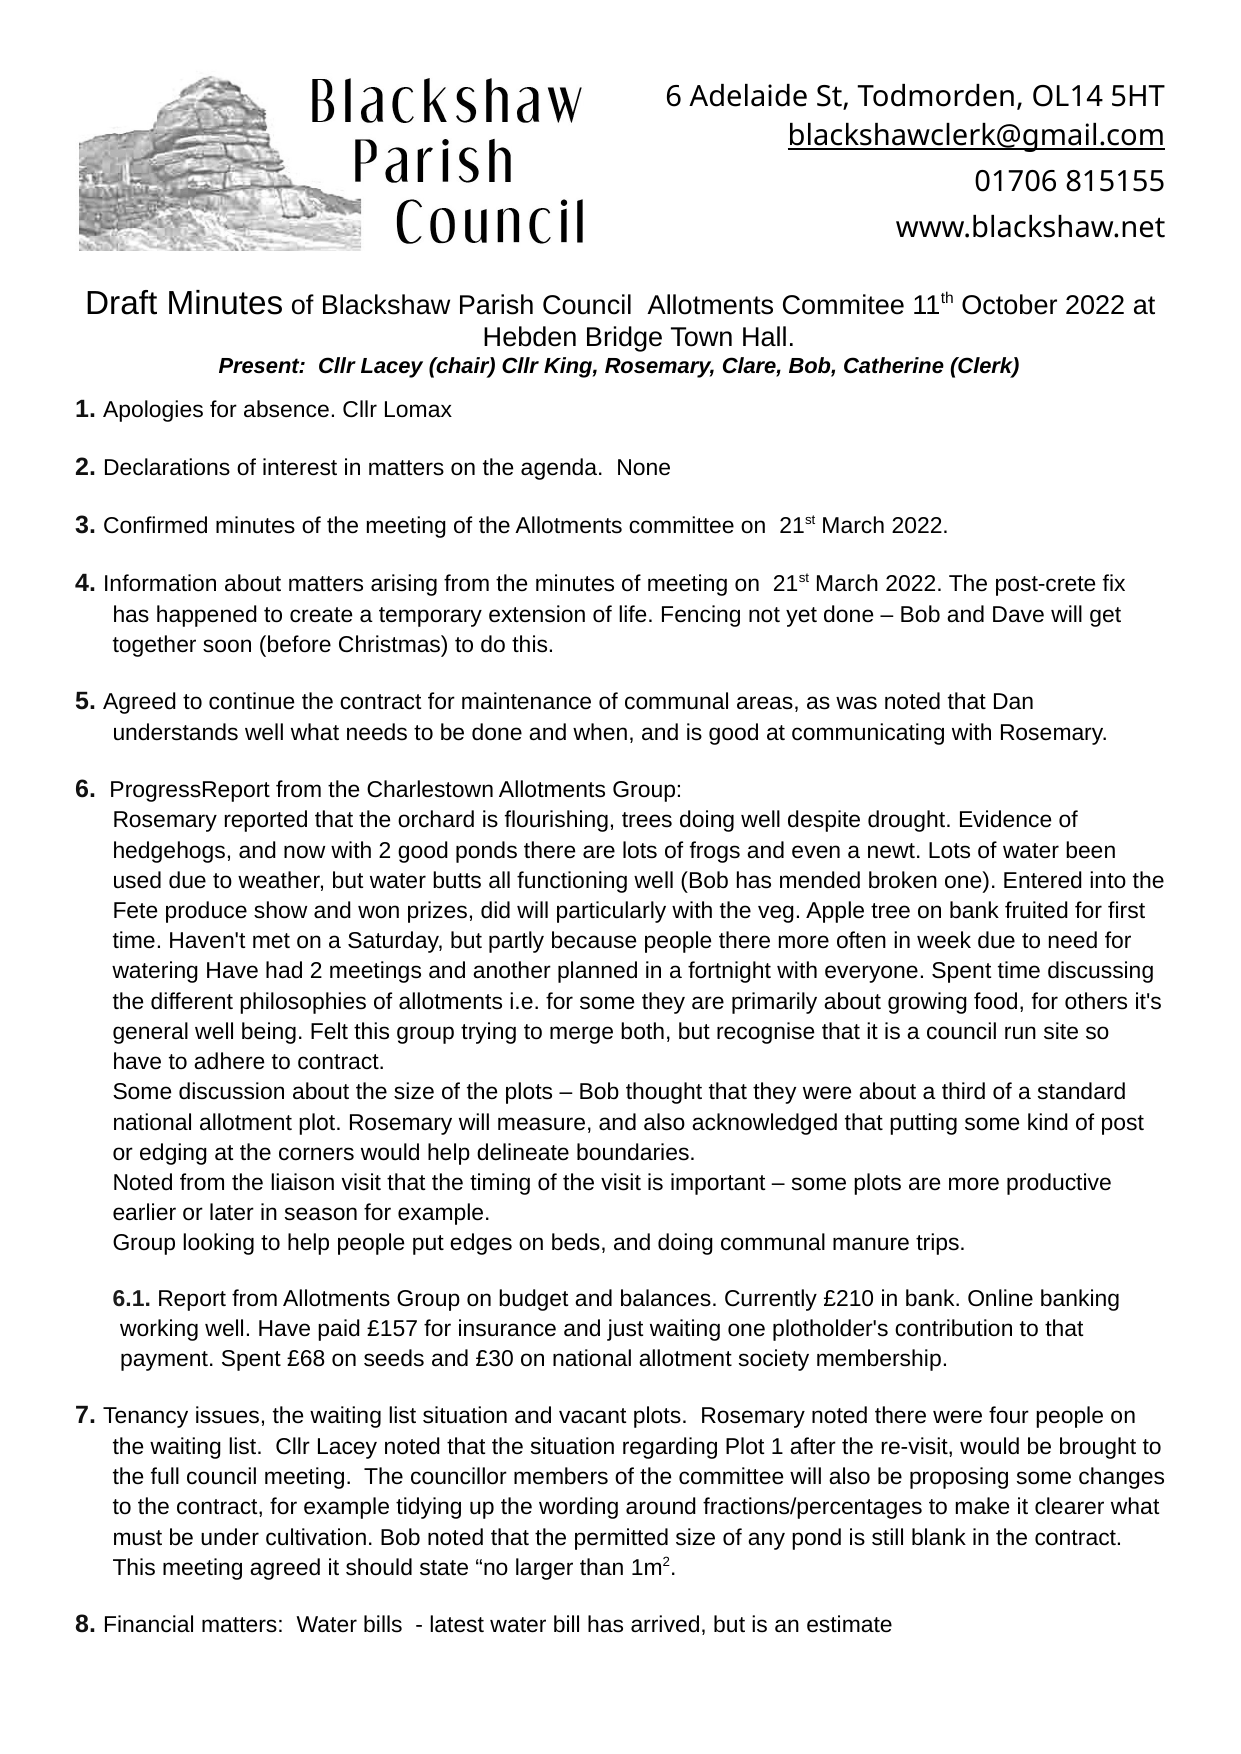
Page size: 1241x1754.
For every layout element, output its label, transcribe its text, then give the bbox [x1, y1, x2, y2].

list Report from Allotments Group on budget and balances. Currently £210 in bank. Online banking working well. Have paid £157 for insurance and just waiting one plotholder's contribution to that payment. Spent £68 on seeds and £30 on national allotment society membership. [112, 1284, 1165, 1371]
picture [75, 50, 607, 251]
list Tenancy issues, the waiting list situation and vacant plots. Rosemary noted there were four people on the waiting list. Cllr Lacey noted that the situation regarding Plot 1 after the re-visit, would be brought to the full council meeting. The councillor members of the committee will also be proposing some changes to the contract, for example tidying up the wording around fractions/percentages to make it clearer what must be under cultivation. Bob noted that the permitted size of any pond is still blank in the contract. This meeting agreed it should state “no larger than 1m2. [75, 1400, 1165, 1580]
list Information about matters arising from the minutes of meeting on 21st March 2022. The post-crete fix has happened to create a temporary extension of life. Fencing not yet done – Bob and Dave will get together soon (before Christmas) to do this. [75, 568, 1165, 657]
list Confirmed minutes of the meeting of the Allotments committee on 21st March 2022. [75, 510, 1165, 539]
subtitle Draft Minutes of Blackshaw Parish Council Allotments Commitee 11th October 2022 at Hebden Bridge Town Hall. [75, 283, 1165, 352]
list Declarations of interest in matters on the agenda. None [75, 452, 1165, 481]
list ProgressReport from the Charlestown Allotments Group: Rosemary reported that the orchard is flourishing, trees doing well despite drought. Evidence of hedgehogs, and now with 2 good ponds there are lots of frogs and even a newt. Lots of water been used due to weather, but water butts all functioning well (Bob has mended broken one). Entered into the Fete produce show and won prizes, did will particularly with the veg. Apple tree on bank fruited for first time. Haven't met on a Saturday, but partly because people there more often in week due to need for watering Have had 2 meetings and another planned in a fortnight with everyone. Spent time discussing the different philosophies of allotments i.e. for some they are primarily about growing food, for others it's general well being. Felt this group trying to merge both, but recognise that it is a council run site so have to adhere to contract. Some discussion about the size of the plots – Bob thought that they were about a third of a standard national allotment plot. Rosemary will measure, and also acknowledged that putting some kind of post or edging at the corners would help delineate boundaries. Noted from the liaison visit that the timing of the visit is important – some plots are more productive earlier or later in season for example. Group looking to help people put edges on beds, and doing communal manure trips. [75, 774, 1165, 1256]
list Agreed to continue the contract for maintenance of communal areas, as was noted that Dan understands well what needs to be done and when, and is good at communicating with Rosemary. [75, 686, 1165, 745]
subtitle 6 Adelaide St, Todmorden, OL14 5HT [607, 75, 1165, 115]
list Apologies for absence. Cllr Lomax [75, 394, 1165, 423]
text blackshawclerk@gmail.com [607, 115, 1165, 154]
text www.blackshaw.net [607, 206, 1165, 246]
text 01706 815155 [607, 160, 1165, 200]
list Financial matters: Water bills - latest water bill has arrived, but is an estimate [75, 1609, 1165, 1638]
text Present: Cllr Lacey (chair) Cllr King, Rosemary, Clare, Bob, Catherine (Clerk) [75, 352, 1165, 378]
